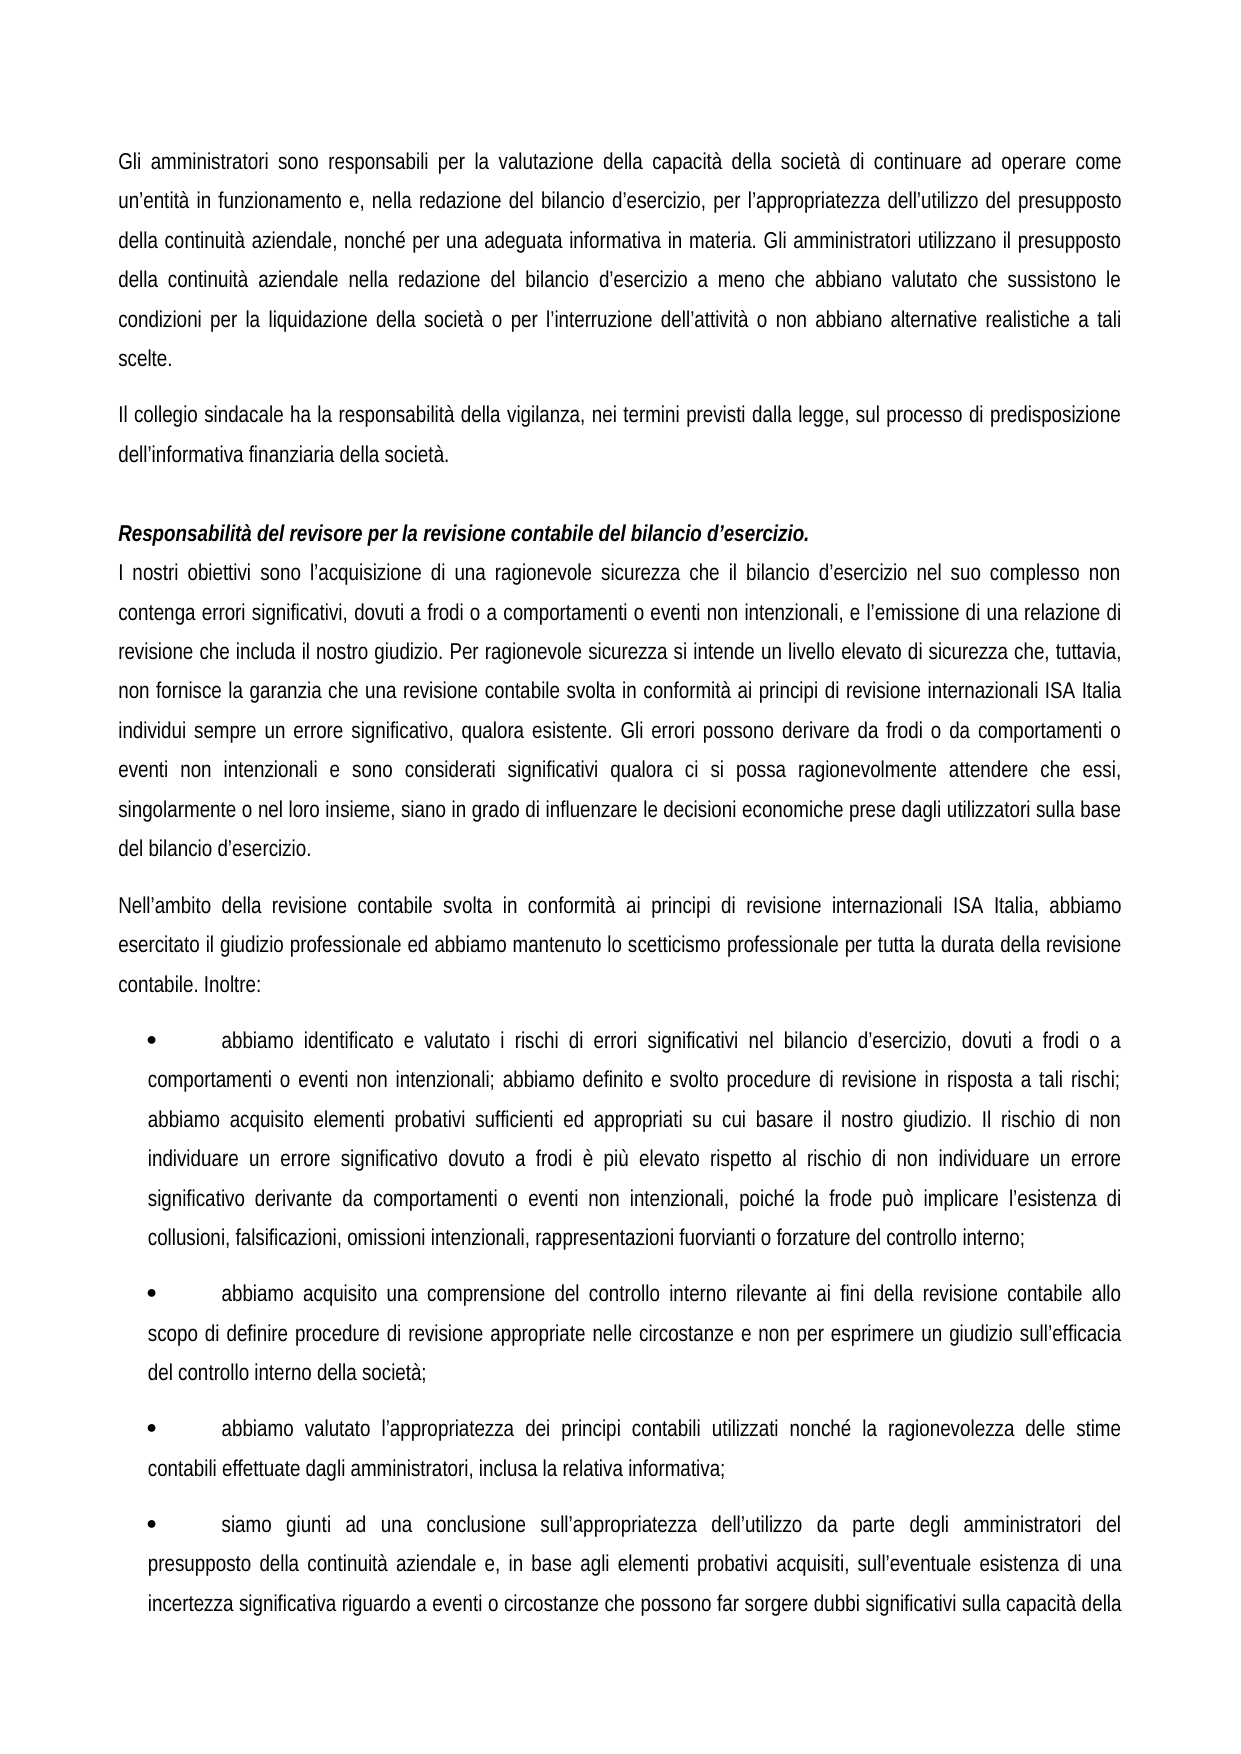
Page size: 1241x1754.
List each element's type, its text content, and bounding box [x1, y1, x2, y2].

list abbiamo identificato e valutato i rischi di errori significativi nel bilancio d’esercizio, dovuti a frodi o a comportamenti o eventi non intenzionali; abbiamo definito e svolto procedure di revisione in risposta a tali rischi; abbiamo acquisito elementi probativi sufficienti ed appropriati su cui basare il nostro giudizio. Il rischio di non individuare un errore significativo dovuto a frodi è più elevato rispetto al rischio di non individuare un errore significativo derivante da comportamenti o eventi non intenzionali, poiché la frode può implicare l’esistenza di collusioni, falsificazioni, omissioni intenzionali, rappresentazioni fuorvianti o forzature del controllo interno; [148, 1027, 1122, 1250]
list abbiamo valutato l’appropriatezza dei principi contabili utilizzati nonché la ragionevolezza delle stime contabili effettuate dagli amministratori, inclusa la relativa informativa; [148, 1415, 1122, 1481]
text Responsabilità del revisore per la revisione contabile del bilancio d’esercizio. [118, 519, 1122, 546]
list abbiamo acquisito una comprensione del controllo interno rilevante ai fini della revisione contabile allo scopo di definire procedure di revisione appropriate nelle circostanze e non per esprimere un giudizio sull’efficacia del controllo interno della società; [148, 1280, 1122, 1386]
text I nostri obiettivi sono l’acquisizione di una ragionevole sicurezza che il bilancio d’esercizio nel suo complesso non contenga errori significativi, dovuti a frodi o a comportamenti o eventi non intenzionali, e l’emissione di una relazione di revisione che includa il nostro giudizio. Per ragionevole sicurezza si intende un livello elevato di sicurezza che, tuttavia, non fornisce la garanzia che una revisione contabile svolta in conformità ai principi di revisione internazionali ISA Italia individui sempre un errore significativo, qualora esistente. Gli errori possono derivare da frodi o da comportamenti o eventi non intenzionali e sono considerati significativi qualora ci si possa ragionevolmente attendere che essi, singolarmente o nel loro insieme, siano in grado di influenzare le decisioni economiche prese dagli utilizzatori sulla base del bilancio d’esercizio. [118, 559, 1122, 862]
list siamo giunti ad una conclusione sull’appropriatezza dell’utilizzo da parte degli amministratori del presupposto della continuità aziendale e, in base agli elementi probativi acquisiti, sull’eventuale esistenza di una incertezza significativa riguardo a eventi o circostanze che possono far sorgere dubbi significativi sulla capacità della [148, 1511, 1122, 1616]
text Gli amministratori sono responsabili per la valutazione della capacità della società di continuare ad operare come un’entità in funzionamento e, nella redazione del bilancio d’esercizio, per l’appropriatezza dell’utilizzo del presupposto della continuità aziendale, nonché per una adeguata informativa in materia. Gli amministratori utilizzano il presupposto della continuità aziendale nella redazione del bilancio d’esercizio a meno che abbiano valutato che sussistono le condizioni per la liquidazione della società o per l’interruzione dell’attività o non abbiano alternative realistiche a tali scelte. [118, 148, 1122, 371]
text Nell’ambito della revisione contabile svolta in conformità ai principi di revisione internazionali ISA Italia, abbiamo esercitato il giudizio professionale ed abbiamo mantenuto lo scetticismo professionale per tutta la durata della revisione contabile. Inoltre: [118, 892, 1122, 997]
text Il collegio sindacale ha la responsabilità della vigilanza, nei termini previsti dalla legge, sul processo di predisposizione dell’informativa finanziaria della società. [118, 401, 1122, 467]
